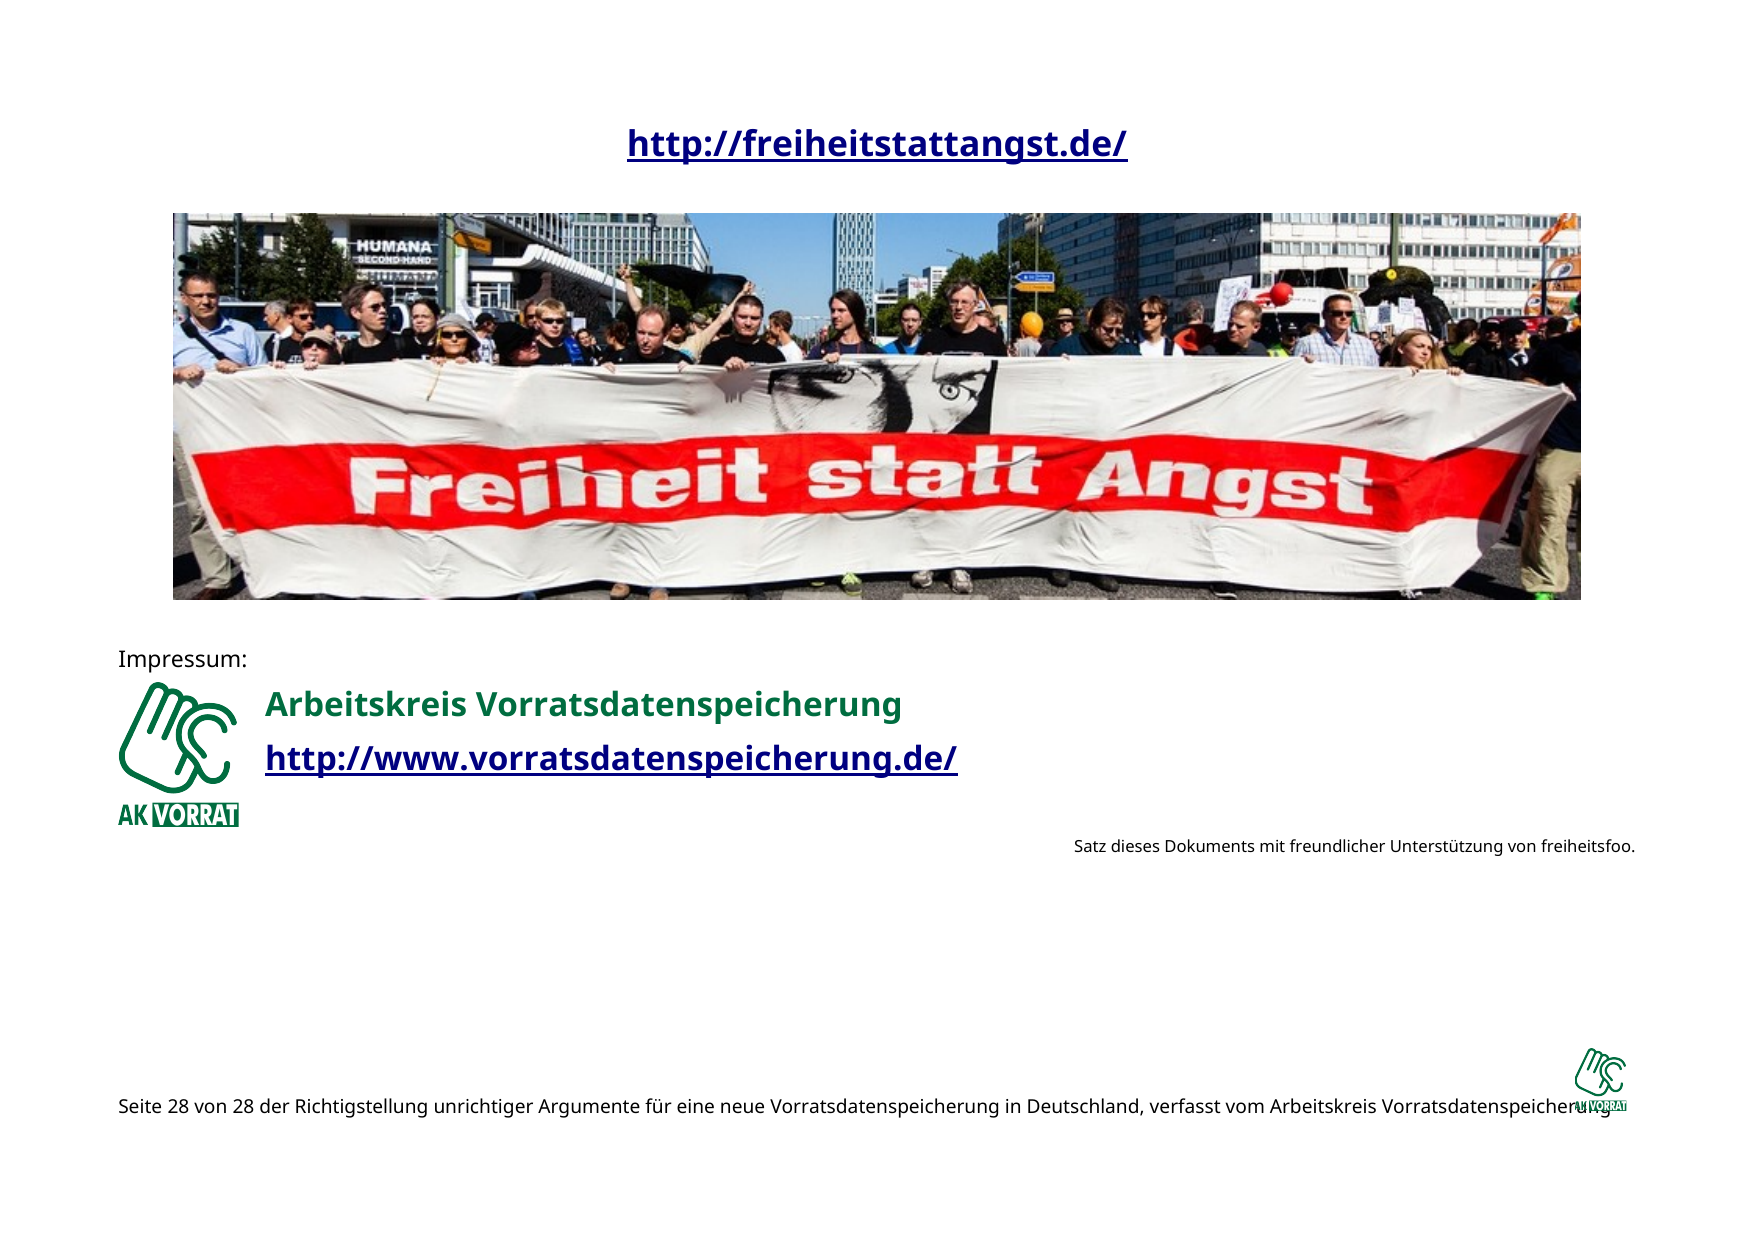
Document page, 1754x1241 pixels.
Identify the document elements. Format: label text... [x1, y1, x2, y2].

text http://www.vorratsdatenspeicherung.de/ [239, 735, 1636, 781]
picture [173, 213, 1581, 600]
text Arbeitskreis Vorratsdatenspeicherung [118, 681, 1636, 726]
picture [118, 682, 239, 827]
picture [1575, 1048, 1627, 1111]
text Satz dieses Dokuments mit freundlicher Unterstützung von freiheitsfoo. [118, 817, 1636, 862]
text http://freiheitstattangst.de/ [118, 118, 1636, 166]
text Impressum: [118, 643, 1636, 674]
